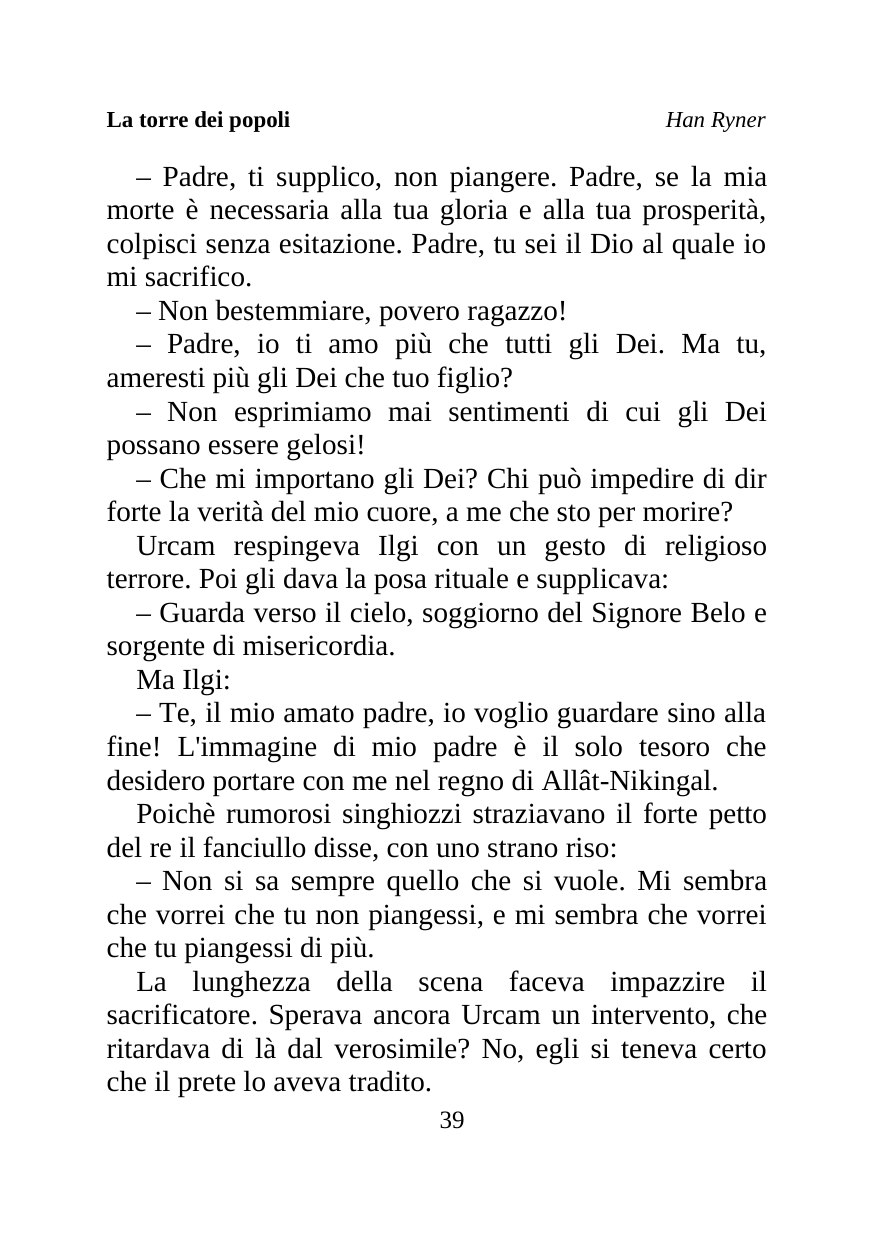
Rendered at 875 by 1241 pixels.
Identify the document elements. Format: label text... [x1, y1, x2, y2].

text – Padre, io ti amo più che tutti gli Dei. Ma tu, ameresti più gli Dei che tuo figlio? [106, 327, 768, 394]
text – Te, il mio amato padre, io voglio guardare sino alla fine! L'immagine di mio padre è il solo tesoro che desidero portare con me nel regno di Allât-Nikingal. [106, 696, 768, 796]
text Ma Ilgi: [106, 662, 768, 696]
text La lunghezza della scena faceva impazzire il sacrificatore. Sperava ancora Urcam un intervento, che ritardava di là dal verosimile? No, egli si teneva certo che il prete lo aveva tradito. [106, 964, 768, 1098]
text Urcam respingeva Ilgi con un gesto di religioso terrore. Poi gli dava la posa rituale e supplicava: [106, 528, 768, 595]
text – Non bestemmiare, povero ragazzo! [106, 293, 768, 327]
text – Padre, ti supplico, non piangere. Padre, se la mia morte è necessaria alla tua gloria e alla tua prosperità, colpisci senza esitazione. Padre, tu sei il Dio al quale io mi sacrifico. [106, 159, 768, 293]
text – Non esprimiamo mai sentimenti di cui gli Dei possano essere gelosi! [106, 394, 768, 461]
text – Guarda verso il cielo, soggiorno del Signore Belo e sorgente di misericordia. [106, 595, 768, 662]
text Poichè rumorosi singhiozzi straziavano il forte petto del re il fanciullo disse, con uno strano riso: [106, 796, 768, 863]
text – Che mi importano gli Dei? Chi può impedire di dir forte la verità del mio cuore, a me che sto per morire? [106, 461, 768, 528]
text – Non si sa sempre quello che si vuole. Mi sembra che vorrei che tu non piangessi, e mi sembra che vorrei che tu piangessi di più. [106, 863, 768, 964]
